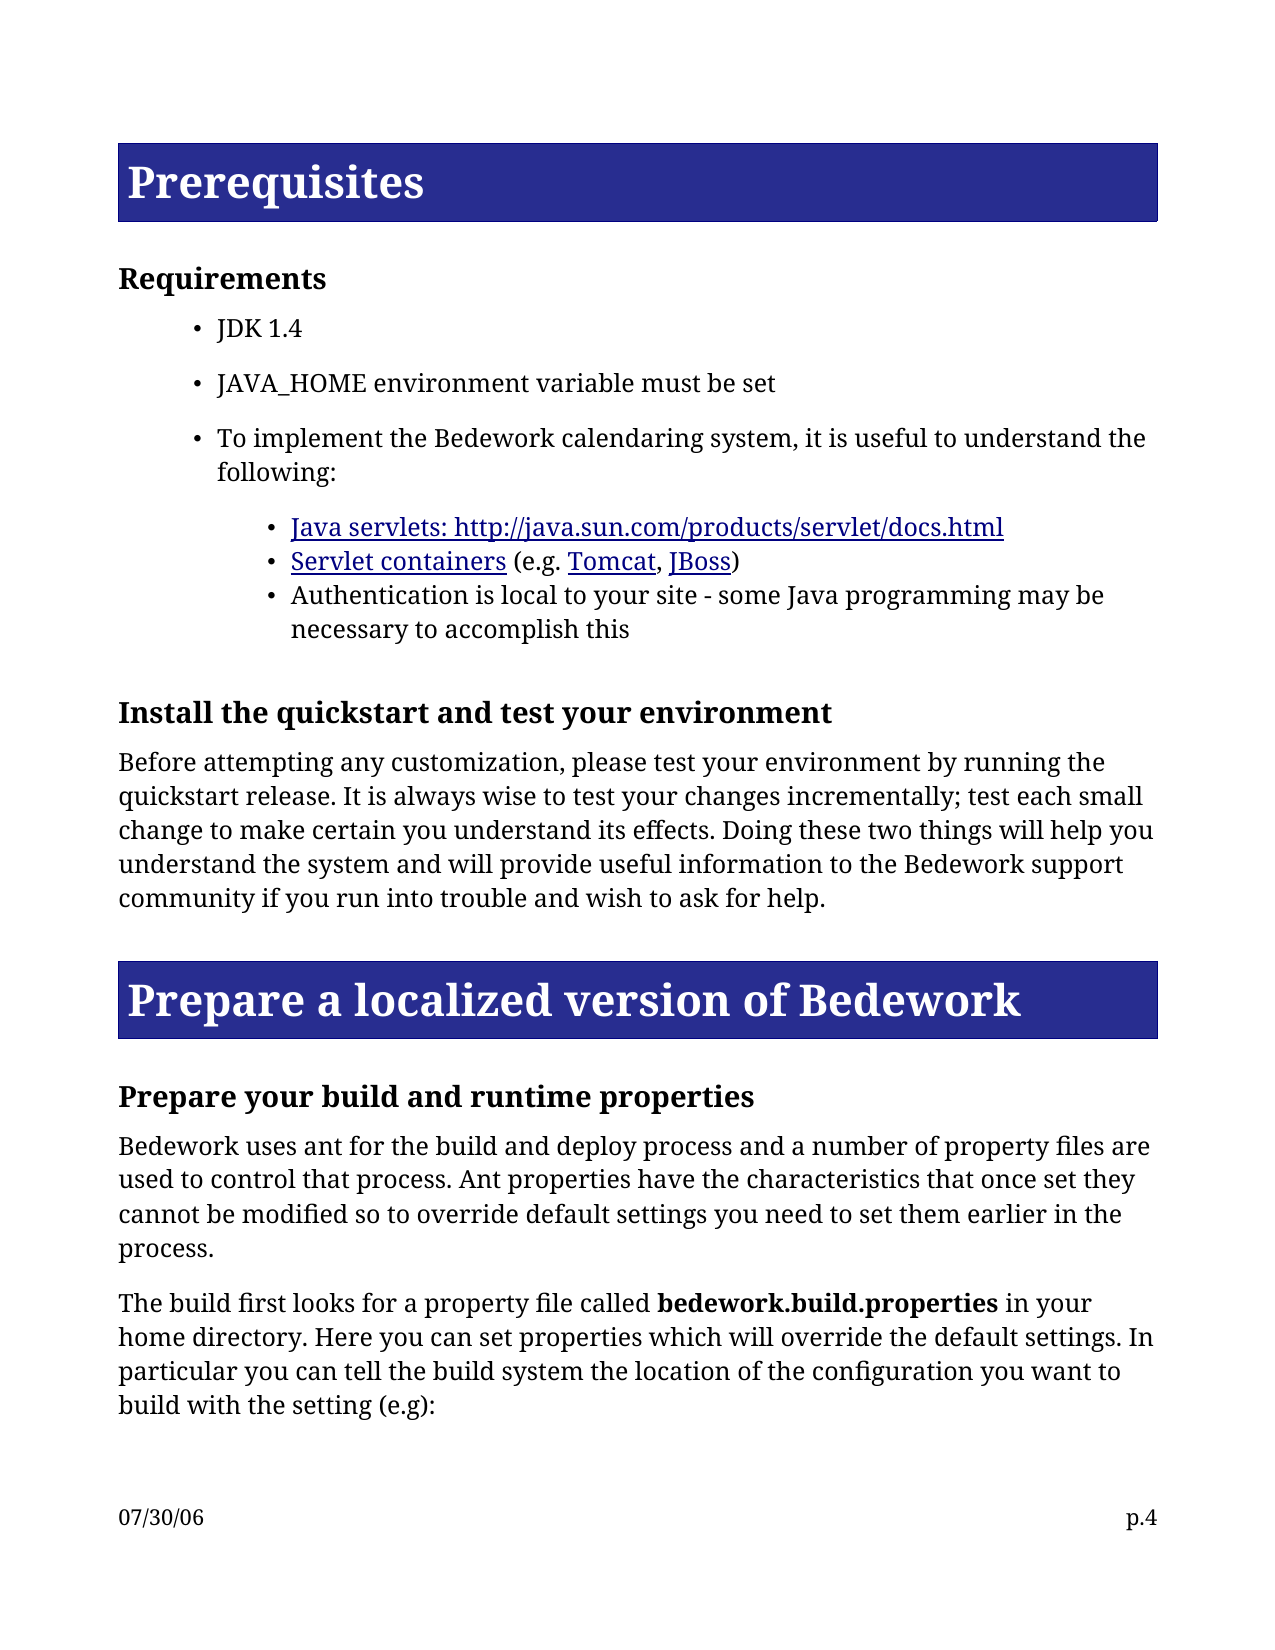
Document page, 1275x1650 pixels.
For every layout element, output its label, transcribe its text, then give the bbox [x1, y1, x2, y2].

list Java servlets: http://java.sun.com/products/servlet/docs.html [267, 510, 1157, 544]
text Before attempting any customization, please test your environment by running the quickstart release. It is always wise to test your changes incrementally; test each small change to make certain you understand its effects. Doing these two things will help you understand the system and will provide useful information to the Bedework support community if you run into trouble and wish to ask for help. [118, 744, 1157, 915]
text The build first looks for a property file called bedework.build.properties in your home directory. Here you can set properties which will override the default settings. In particular you can tell the build system the location of the configuration you want to build with the setting (e.g): [118, 1285, 1157, 1422]
list Servlet containers (e.g. Tomcat, JBoss) [267, 544, 1157, 578]
text Bedework uses ant for the build and deploy process and a number of property files are used to control that process. Ant properties have the characteristics that once set they cannot be modified so to override default settings you need to set them earlier in the process. [118, 1128, 1157, 1264]
subtitle Requirements [118, 258, 1157, 298]
subtitle Prepare your build and runtime properties [118, 1076, 1157, 1116]
list To implement the Bedework calendaring system, it is useful to understand the following: [193, 421, 1157, 489]
subtitle Prerequisites [119, 144, 1157, 221]
list JAVA_HOME environment variable must be set [193, 366, 1157, 400]
list JDK 1.4 [193, 311, 1157, 344]
subtitle Prepare a localized version of Bedework [119, 962, 1157, 1038]
list Authentication is local to your site - some Java programming may be necessary to accomplish this [267, 578, 1157, 646]
subtitle Install the quickstart and test your environment [118, 692, 1157, 732]
